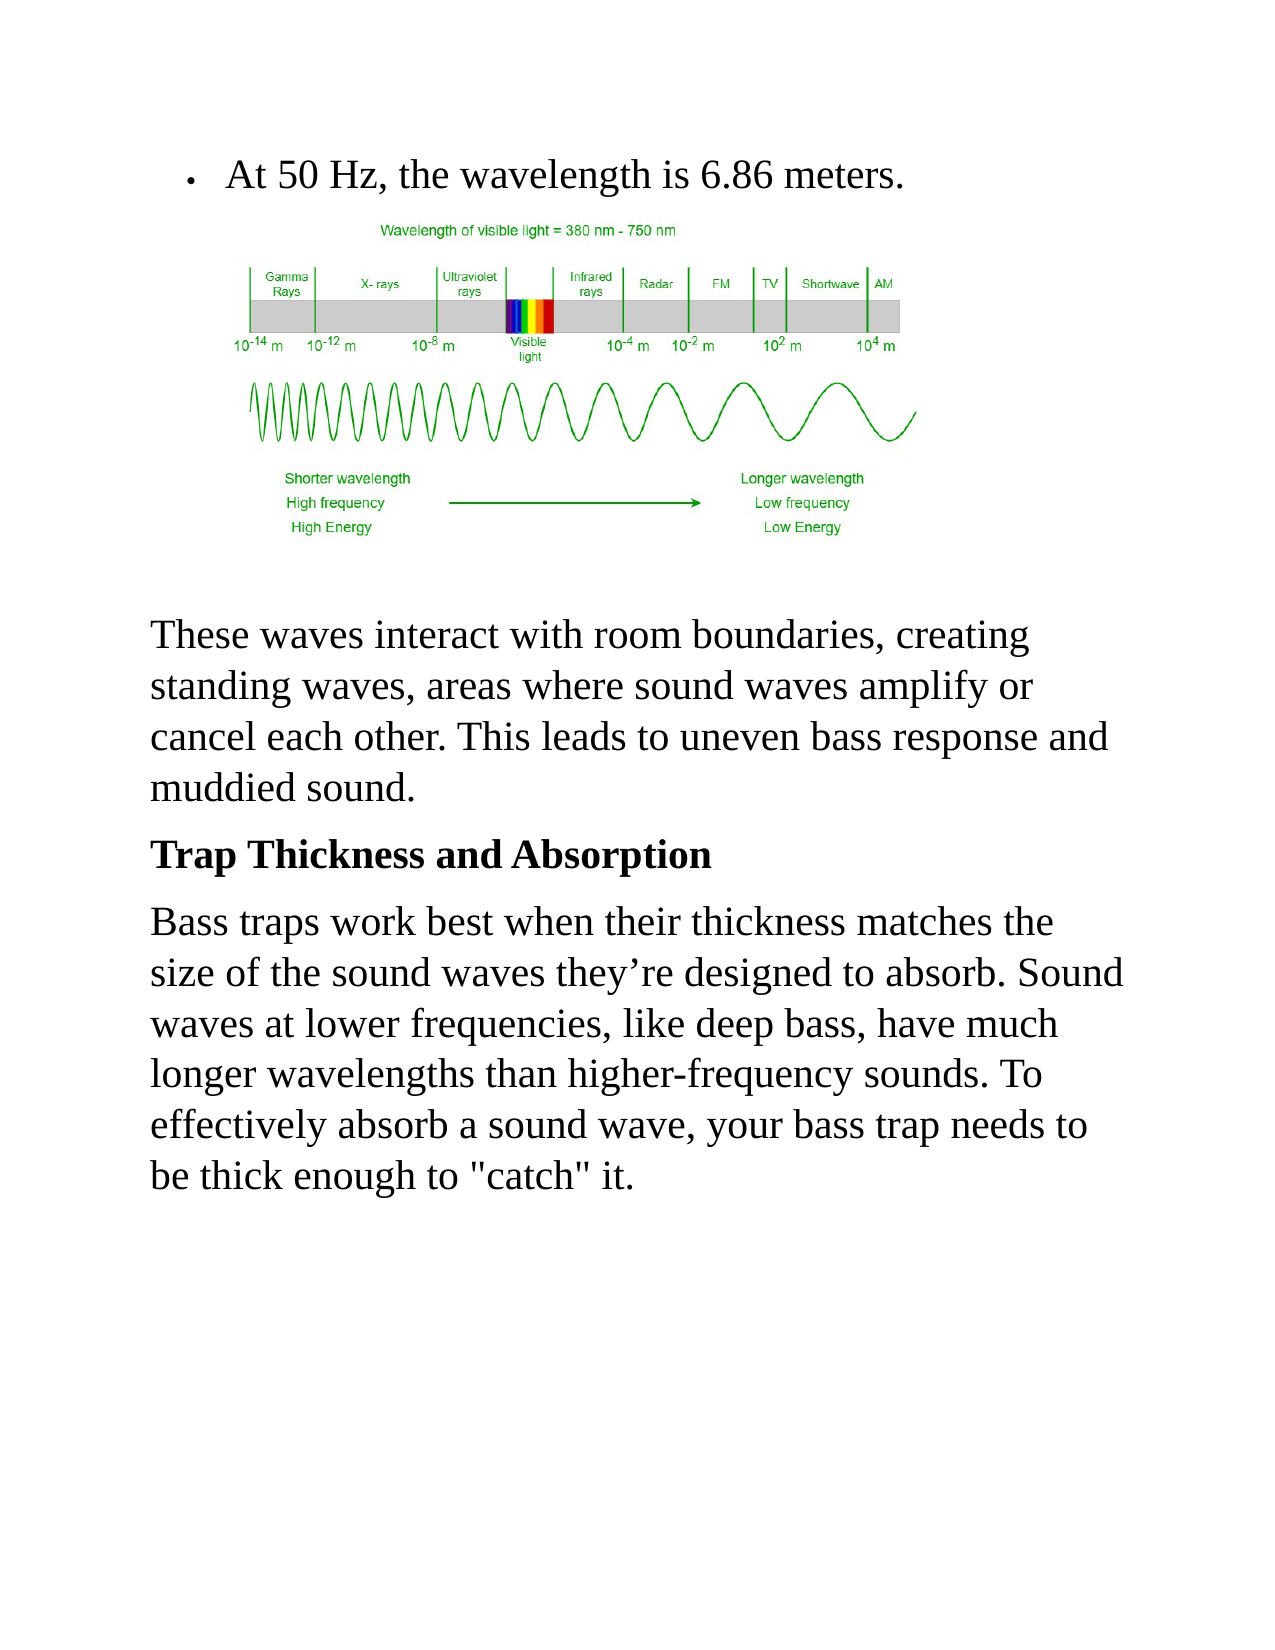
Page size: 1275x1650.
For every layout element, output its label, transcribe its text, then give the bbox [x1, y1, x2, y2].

text Bass traps work best when their thickness matches the size of the sound waves they’re designed to absorb. Sound waves at lower frequencies, like deep bass, have much longer wavelengths than higher-frequency sounds. To effectively absorb a sound wave, your bass trap needs to be thick enough to "catch" it. [150, 897, 1125, 1198]
text These waves interact with room boundaries, creating standing waves, areas where sound waves amplify or cancel each other. This leads to uneven bass response and muddied sound. [150, 610, 1125, 810]
text Trap Thickness and Absorption [150, 829, 1125, 877]
list At 50 Hz, the wavelength is 6.86 meters. [187, 150, 1125, 198]
